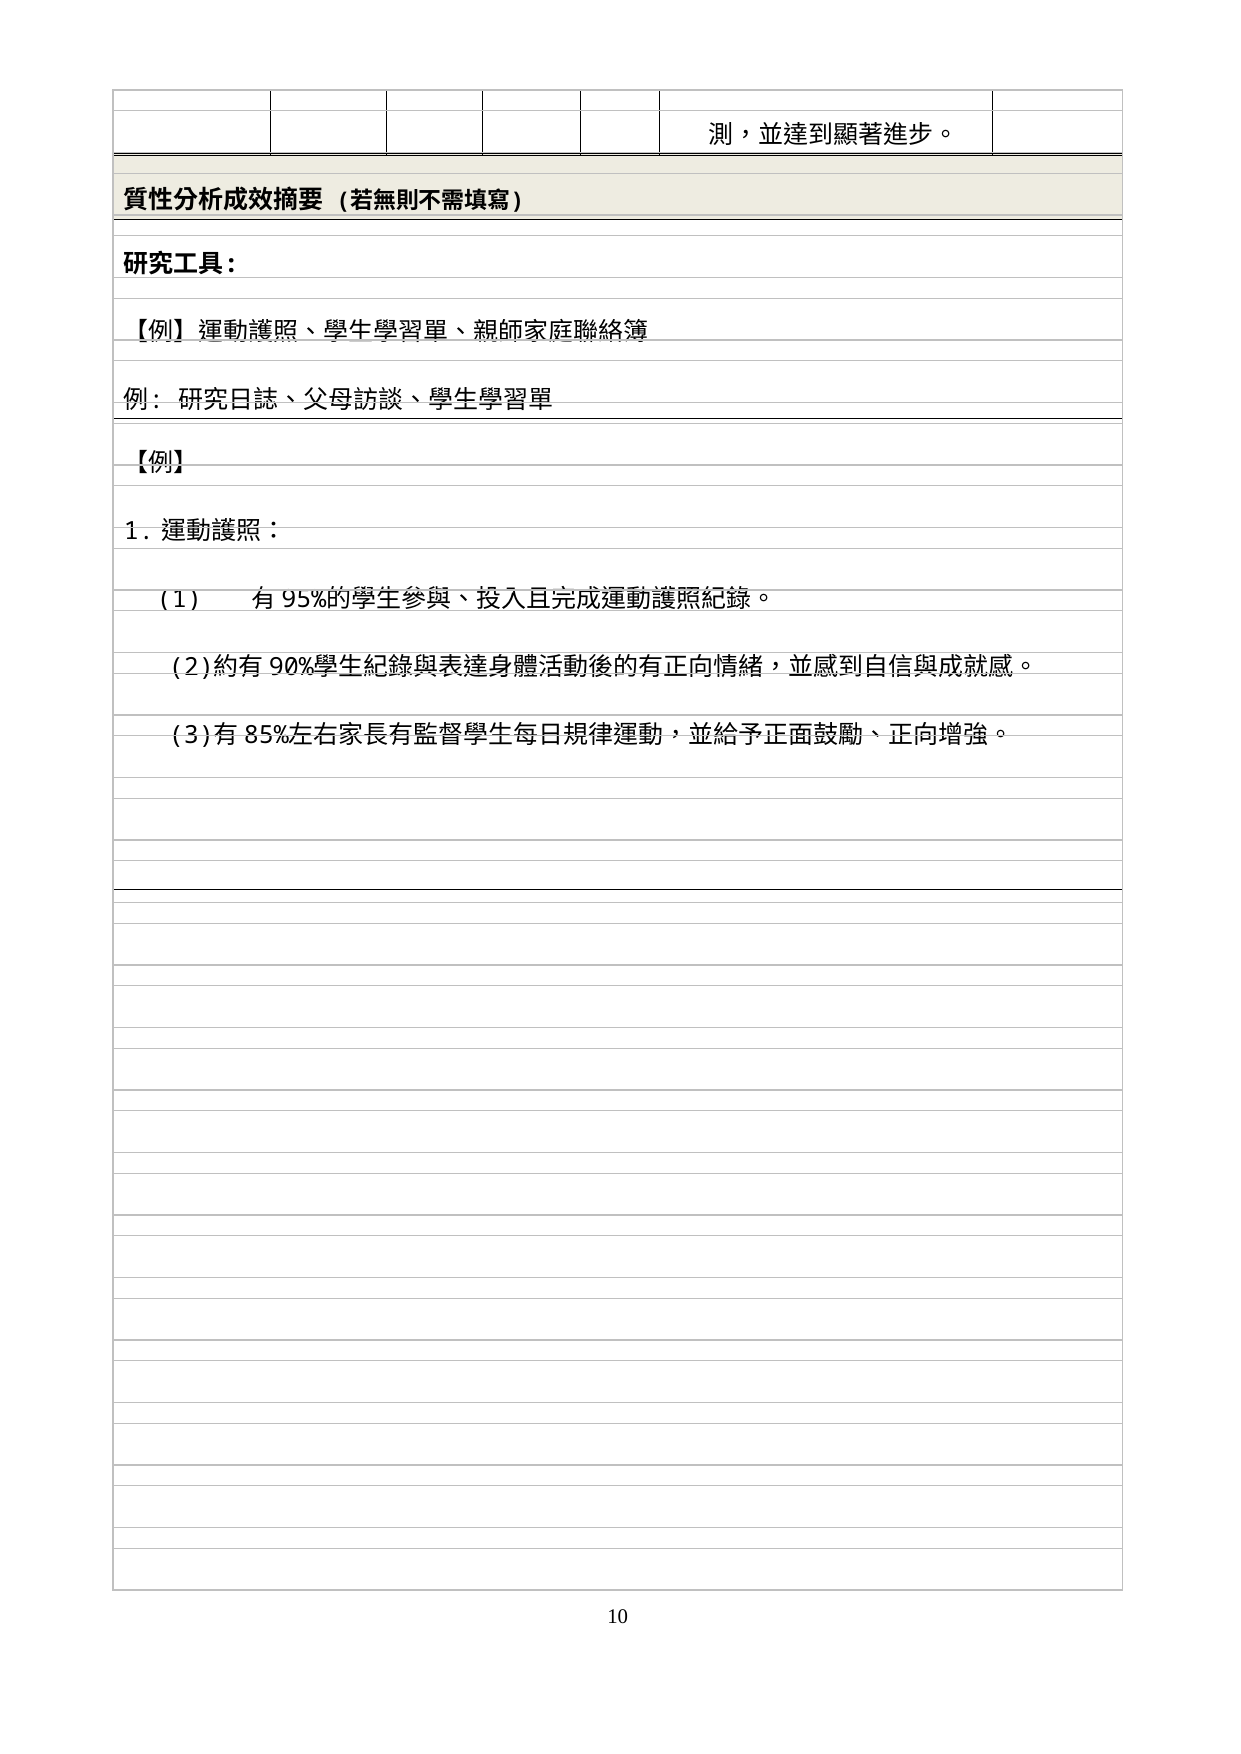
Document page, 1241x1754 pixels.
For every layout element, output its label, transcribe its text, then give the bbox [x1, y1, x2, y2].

table_cell 【例】 運動護照： 有95%的學生參與、投入且完成運動護照紀錄。 (2)約有90%學生紀錄與表達身體活動後的有正向情緒，並感到自信與成就感。 (3)有85%左右家長有監督學生每日規律運動，並給予正面鼓勵、正向增強。 [114, 861, 1122, 889]
table_cell 【例】 配對t檢定 [993, 111, 1122, 152]
table_cell 【例】 過去七天中，你有幾天做到「一天累積60分鐘」對身體有益的身體活動？(每周達成天數，滿分7分) 後測天數分數高於前測，並達到顯著進步。 [660, 111, 992, 152]
table_cell 【例】 過去七天中，你有幾天做到「一天累積60分鐘」對身體有益的身體活動？(每周達成天數，滿分7分) 後測天數分數高於前測，並達到顯著進步。 [660, 91, 992, 110]
table_cell 【例】 運動護照： 有95%的學生參與、投入且完成運動護照紀錄。 (2)約有90%學生紀錄與表達身體活動後的有正向情緒，並感到自信與成就感。 (3)有85%左右家長有監督學生每日規律運動，並給予正面鼓勵、正向增強。 [114, 674, 1122, 714]
table_cell 【例】 運動護照： 有95%的學生參與、投入且完成運動護照紀錄。 (2)約有90%學生紀錄與表達身體活動後的有正向情緒，並感到自信與成就感。 (3)有85%左右家長有監督學生每日規律運動，並給予正面鼓勵、正向增強。 [114, 486, 1122, 527]
table_cell 【例】 配對t檢定 [993, 91, 1122, 110]
table_cell [483, 91, 580, 110]
table_cell 【例】 運動護照： 有95%的學生參與、投入且完成運動護照紀錄。 (2)約有90%學生紀錄與表達身體活動後的有正向情緒，並感到自信與成就感。 (3)有85%左右家長有監督學生每日規律運動，並給予正面鼓勵、正向增強。 [114, 736, 1122, 777]
table_cell 研究工具: 【例】運動護照、學生學習單、親師家庭聯絡簿 例: 研究日誌、父母訪談、學生學習單 [114, 220, 1122, 235]
table_cell 【例】 運動護照： 有95%的學生參與、投入且完成運動護照紀錄。 (2)約有90%學生紀錄與表達身體活動後的有正向情緒，並感到自信與成就感。 (3)有85%左右家長有監督學生每日規律運動，並給予正面鼓勵、正向增強。 [193, 591, 1122, 610]
table_cell 【例】 運動護照： 有95%的學生參與、投入且完成運動護照紀錄。 (2)約有90%學生紀錄與表達身體活動後的有正向情緒，並感到自信與成就感。 (3)有85%左右家長有監督學生每日規律運動，並給予正面鼓勵、正向增強。 [114, 716, 1122, 735]
table_cell 【例】 運動護照： 有95%的學生參與、投入且完成運動護照紀錄。 (2)約有90%學生紀錄與表達身體活動後的有正向情緒，並感到自信與成就感。 (3)有85%左右家長有監督學生每日規律運動，並給予正面鼓勵、正向增強。 [114, 778, 1122, 798]
table_cell 【例】 運動護照： 有95%的學生參與、投入且完成運動護照紀錄。 (2)約有90%學生紀錄與表達身體活動後的有正向情緒，並感到自信與成就感。 (3)有85%左右家長有監督學生每日規律運動，並給予正面鼓勵、正向增強。 [114, 841, 1122, 860]
table_cell 【例】 運動護照： 有95%的學生參與、投入且完成運動護照紀錄。 (2)約有90%學生紀錄與表達身體活動後的有正向情緒，並感到自信與成就感。 (3)有85%左右家長有監督學生每日規律運動，並給予正面鼓勵、正向增強。 [114, 611, 1122, 652]
table_cell 【例】 運動護照： 有95%的學生參與、投入且完成運動護照紀錄。 (2)約有90%學生紀錄與表達身體活動後的有正向情緒，並感到自信與成就感。 (3)有85%左右家長有監督學生每日規律運動，並給予正面鼓勵、正向增強。 [114, 528, 1122, 548]
table_cell [483, 111, 580, 152]
table_cell 研究工具: 【例】運動護照、學生學習單、親師家庭聯絡簿 例: 研究日誌、父母訪談、學生學習單 [114, 236, 1122, 277]
table_cell 研究工具: 【例】運動護照、學生學習單、親師家庭聯絡簿 例: 研究日誌、父母訪談、學生學習單 [114, 403, 1122, 418]
table_cell [387, 111, 482, 152]
table_cell [387, 91, 482, 110]
table_cell 【例】 運動護照： 有95%的學生參與、投入且完成運動護照紀錄。 (2)約有90%學生紀錄與表達身體活動後的有正向情緒，並感到自信與成就感。 (3)有85%左右家長有監督學生每日規律運動，並給予正面鼓勵、正向增強。 [114, 424, 1122, 464]
table_cell 研究工具: 【例】運動護照、學生學習單、親師家庭聯絡簿 例: 研究日誌、父母訪談、學生學習單 [114, 361, 1122, 402]
table_cell 【例】 運動護照： 有95%的學生參與、投入且完成運動護照紀錄。 (2)約有90%學生紀錄與表達身體活動後的有正向情緒，並感到自信與成就感。 (3)有85%左右家長有監督學生每日規律運動，並給予正面鼓勵、正向增強。 [114, 549, 1122, 589]
table_cell 【例】 運動護照： 有95%的學生參與、投入且完成運動護照紀錄。 (2)約有90%學生紀錄與表達身體活動後的有正向情緒，並感到自信與成就感。 (3)有85%左右家長有監督學生每日規律運動，並給予正面鼓勵、正向增強。 [114, 419, 1122, 423]
table_cell [581, 91, 659, 110]
table_cell [114, 156, 1122, 173]
table_cell 質性分析成效摘要 (若無則不需填寫) [114, 174, 1122, 214]
table_cell 研究工具: 【例】運動護照、學生學習單、親師家庭聯絡簿 例: 研究日誌、父母訪談、學生學習單 [114, 299, 1122, 339]
table_cell 【例】樂動：規律運動 [114, 111, 270, 152]
table_cell [271, 111, 386, 152]
table_cell 研究工具: 【例】運動護照、學生學習單、親師家庭聯絡簿 例: 研究日誌、父母訪談、學生學習單 [114, 341, 1122, 360]
table_cell 【例】 運動護照： 有95%的學生參與、投入且完成運動護照紀錄。 (2)約有90%學生紀錄與表達身體活動後的有正向情緒，並感到自信與成就感。 (3)有85%左右家長有監督學生每日規律運動，並給予正面鼓勵、正向增強。 [114, 466, 1122, 485]
table_cell 【例】 運動護照： 有95%的學生參與、投入且完成運動護照紀錄。 (2)約有90%學生紀錄與表達身體活動後的有正向情緒，並感到自信與成就感。 (3)有85%左右家長有監督學生每日規律運動，並給予正面鼓勵、正向增強。 [114, 653, 1122, 673]
table_cell [581, 111, 659, 152]
table_cell 【例】樂動：規律運動 [114, 91, 270, 110]
table_cell [271, 91, 386, 110]
table_cell 研究工具: 【例】運動護照、學生學習單、親師家庭聯絡簿 例: 研究日誌、父母訪談、學生學習單 [114, 278, 1122, 298]
table_cell 【例】 運動護照： 有95%的學生參與、投入且完成運動護照紀錄。 (2)約有90%學生紀錄與表達身體活動後的有正向情緒，並感到自信與成就感。 (3)有85%左右家長有監督學生每日規律運動，並給予正面鼓勵、正向增強。 [114, 799, 1122, 839]
